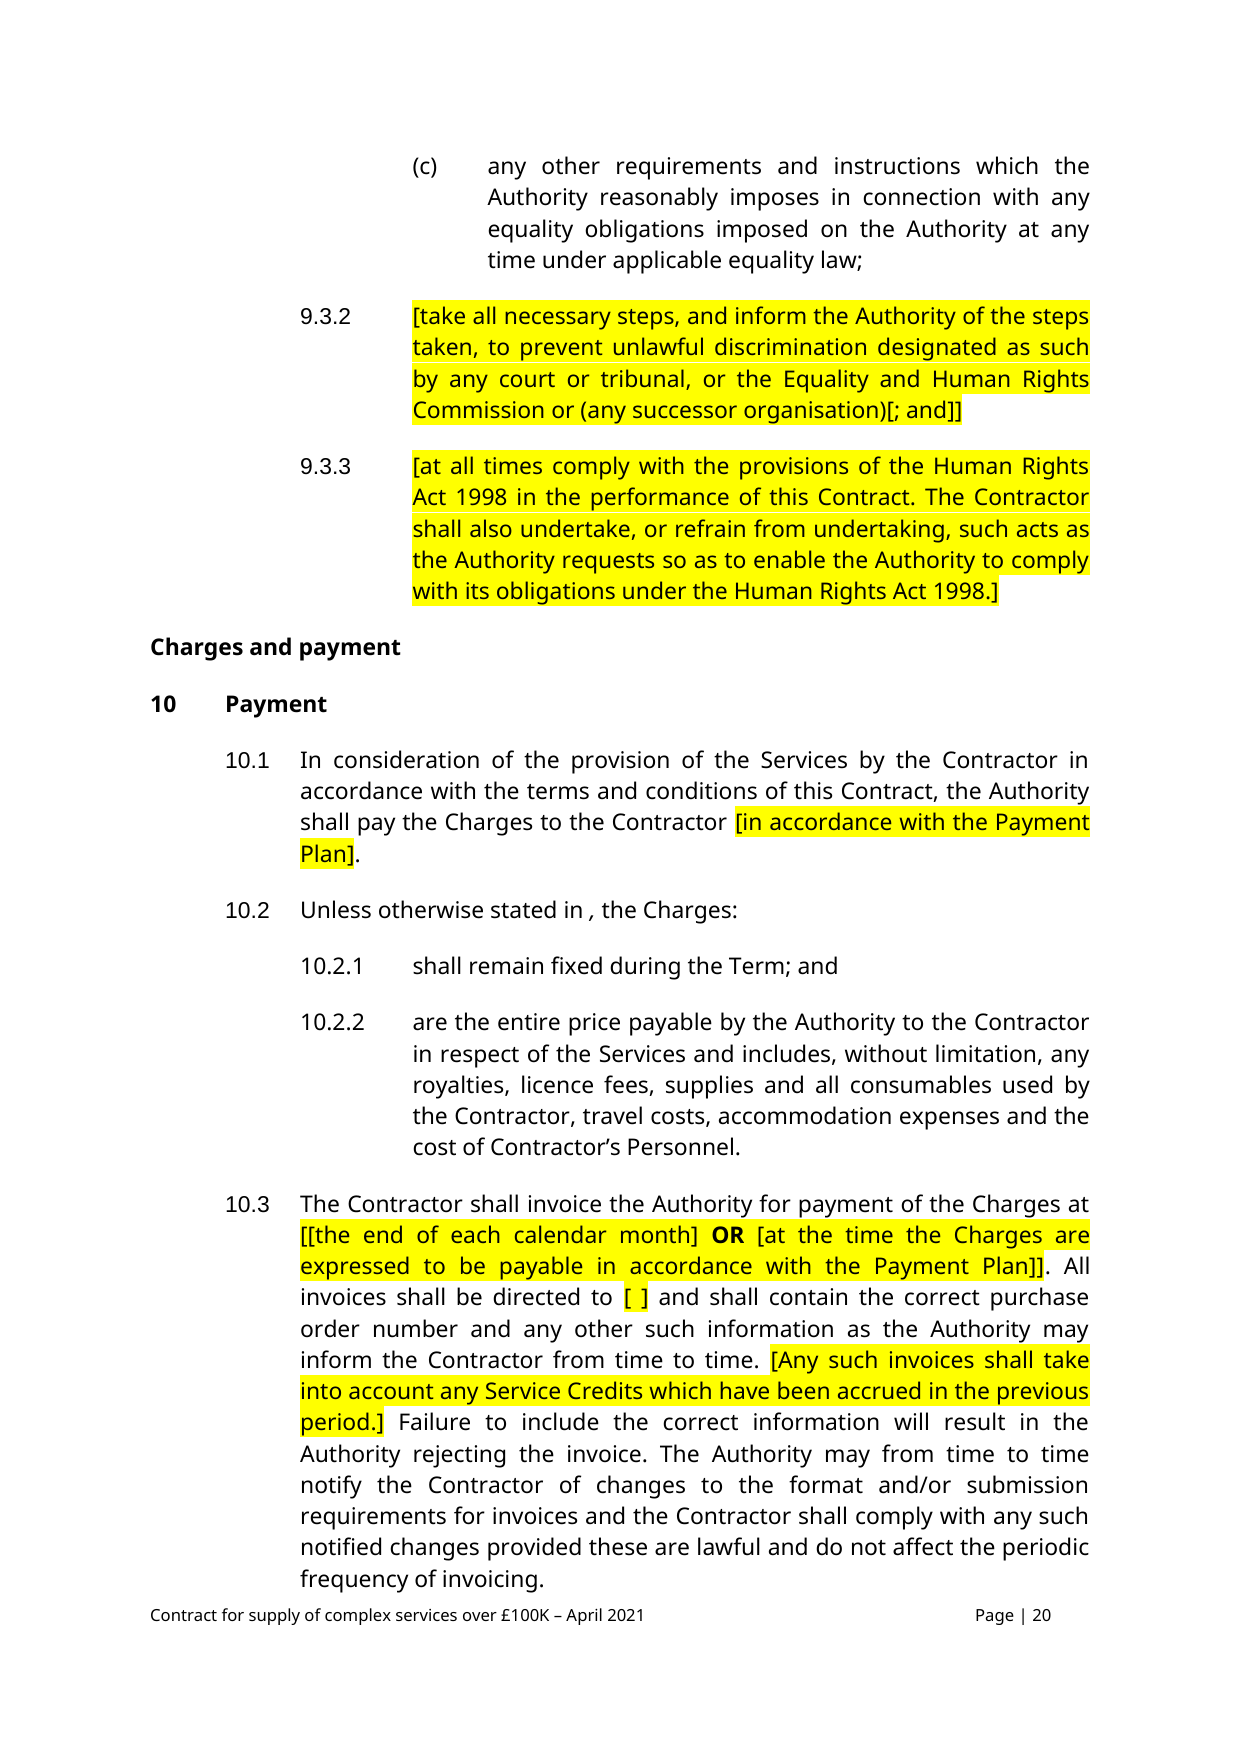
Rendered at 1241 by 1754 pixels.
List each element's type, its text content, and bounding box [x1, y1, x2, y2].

list [take all necessary steps, and inform the Authority of the steps taken, to prevent unlawful discrimination designated as such by any court or tribunal, or the Equality and Human Rights Commission or (any successor organisation)[; and]] [300, 300, 1090, 425]
list Unless otherwise stated in Schedule 4, the Charges: [225, 894, 1090, 925]
list shall remain fixed during the Term; and [300, 950, 1090, 981]
list any other requirements and instructions which the Authority reasonably imposes in connection with any equality obligations imposed on the Authority at any time under applicable equality law; [412, 150, 1090, 275]
subtitle Charges and payment [150, 631, 1090, 662]
list In consideration of the provision of the Services by the Contractor in accordance with the terms and conditions of this Contract, the Authority shall pay the Charges to the Contractor [in accordance with the Payment Plan]. [225, 744, 1090, 869]
list Payment [150, 687, 1090, 719]
list The Contractor shall invoice the Authority for payment of the Charges at [[the end of each calendar month] OR [at the time the Charges are expressed to be payable in accordance with the Payment Plan]]. All invoices shall be directed to [ ] and shall contain the correct purchase order number and any other such information as the Authority may inform the Contractor from time to time. [Any such invoices shall take into account any Service Credits which have been accrued in the previous period.] Failure to include the correct information will result in the Authority rejecting the invoice. The Authority may from time to time notify the Contractor of changes to the format and/or submission requirements for invoices and the Contractor shall comply with any such notified changes provided these are lawful and do not affect the periodic frequency of invoicing. [225, 1187, 1090, 1594]
list [at all times comply with the provisions of the Human Rights Act 1998 in the performance of this Contract. The Contractor shall also undertake, or refrain from undertaking, such acts as the Authority requests so as to enable the Authority to comply with its obligations under the Human Rights Act 1998.] [300, 450, 1090, 606]
list are the entire price payable by the Authority to the Contractor in respect of the Services and includes, without limitation, any royalties, licence fees, supplies and all consumables used by the Contractor, travel costs, accommodation expenses and the cost of Contractor’s Personnel. [300, 1006, 1090, 1162]
